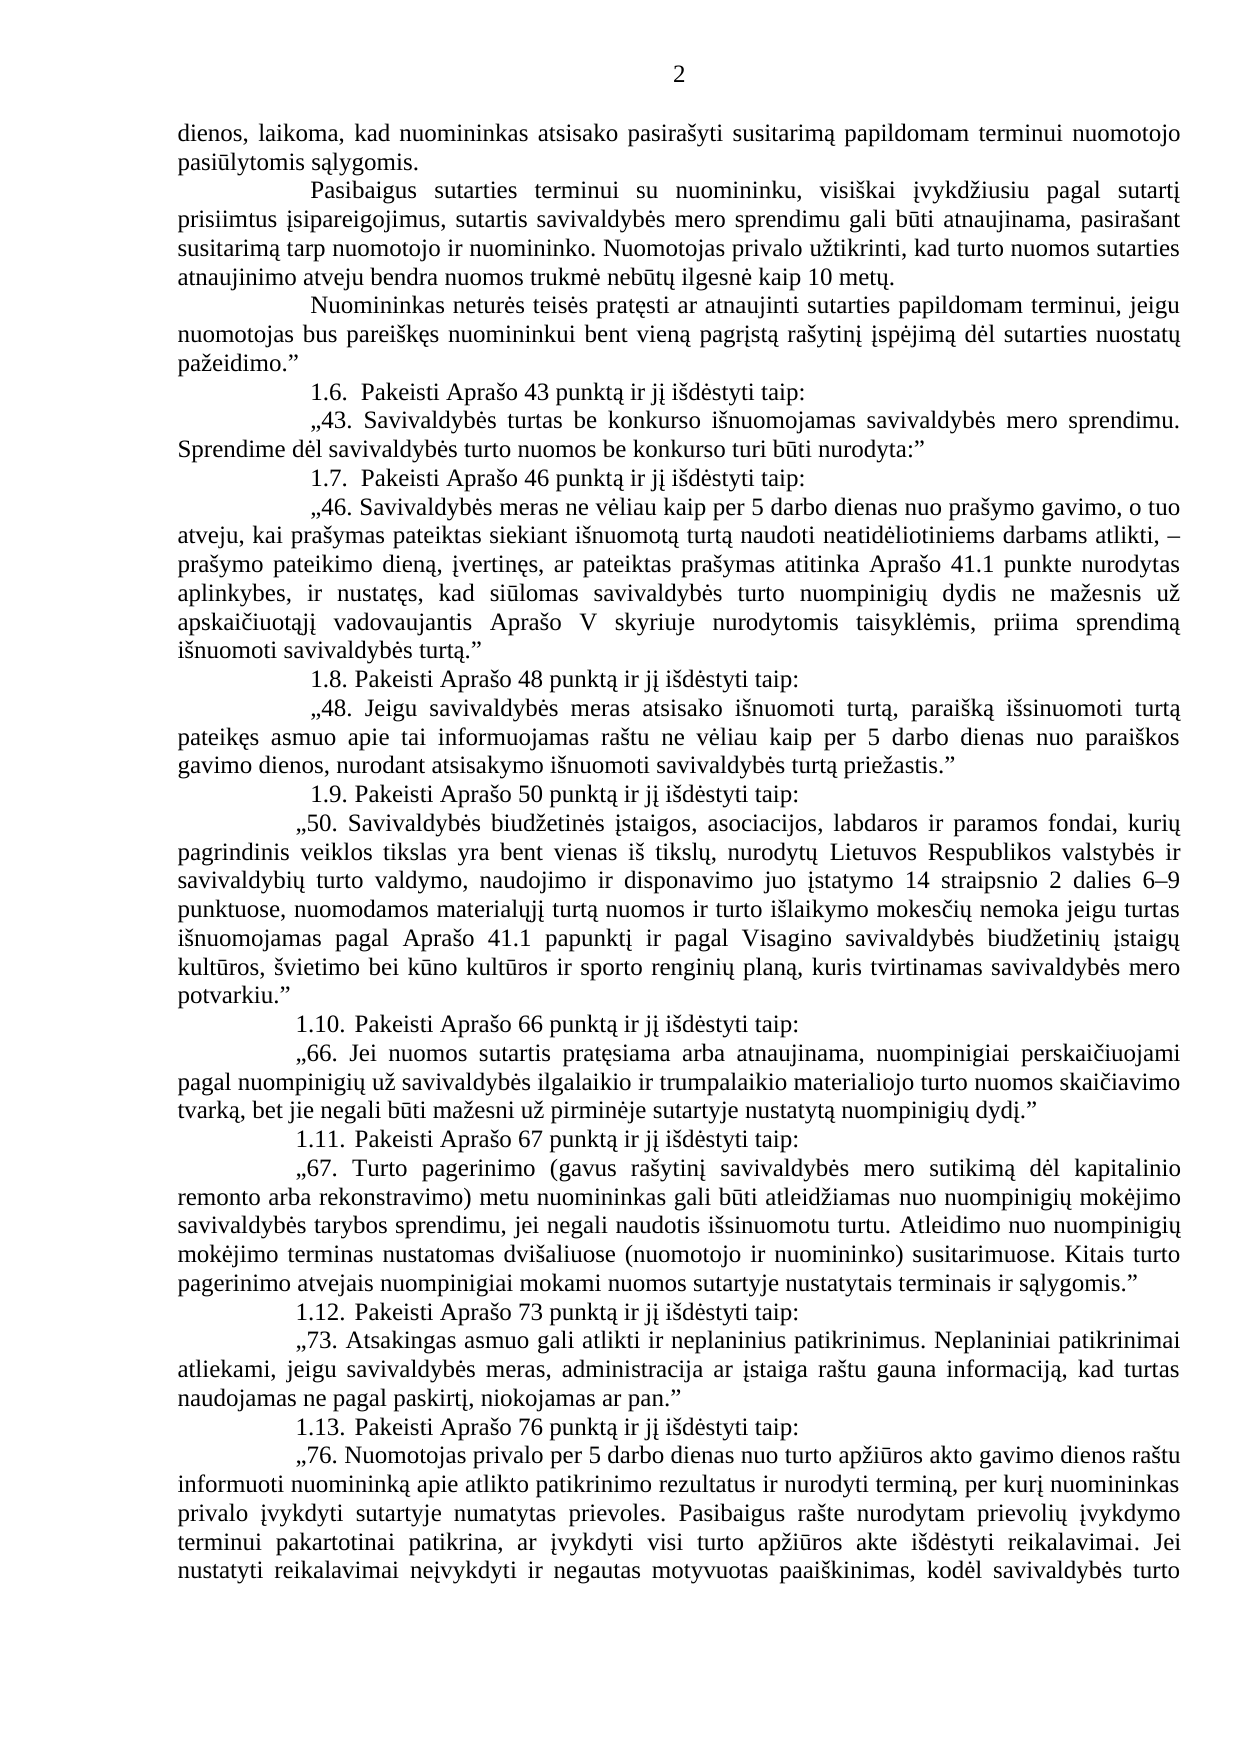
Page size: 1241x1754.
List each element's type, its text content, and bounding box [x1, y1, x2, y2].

text 1.6. Pakeisti Aprašo 43 punktą ir jį išdėstyti taip: [274, 377, 1181, 406]
text dienos, laikoma, kad nuomininkas atsisako pasirašyti susitarimą papildomam terminui nuomotojo pasiūlytomis sąlygomis. [177, 118, 1181, 176]
text „50. Savivaldybės biudžetinės įstaigos, asociacijos, labdaros ir paramos fondai, kurių pagrindinis veiklos tikslas yra bent vienas iš tikslų, nurodytų Lietuvos Respublikos valstybės ir savivaldybių turto valdymo, naudojimo ir disponavimo juo įstatymo 14 straipsnio 2 dalies 6–9 punktuose, nuomodamos materialųjį turtą nuomos ir turto išlaikymo mokesčių nemoka jeigu turtas išnuomojamas pagal Aprašo 41.1 papunktį ir pagal Visagino savivaldybės biudžetinių įstaigų kultūros, švietimo bei kūno kultūros ir sporto renginių planą, kuris tvirtinamas savivaldybės mero potvarkiu.” [177, 808, 1181, 1009]
text „46. Savivaldybės meras ne vėliau kaip per 5 darbo dienas nuo prašymo gavimo, o tuo atveju, kai prašymas pateiktas siekiant išnuomotą turtą naudoti neatidėliotiniems darbams atlikti, – prašymo pateikimo dieną, įvertinęs, ar pateiktas prašymas atitinka Aprašo 41.1 punkte nurodytas aplinkybes, ir nustatęs, kad siūlomas savivaldybės turto nuompinigių dydis ne mažesnis už apskaičiuotąjį vadovaujantis Aprašo V skyriuje nurodytomis taisyklėmis, priima sprendimą išnuomoti savivaldybės turtą.” [177, 492, 1181, 664]
text 1.7. Pakeisti Aprašo 46 punktą ir jį išdėstyti taip: [274, 463, 1181, 492]
text „43. Savivaldybės turtas be konkurso išnuomojamas savivaldybės mero sprendimu. Sprendime dėl savivaldybės turto nuomos be konkurso turi būti nurodyta:” [177, 406, 1181, 463]
text 1.12. Pakeisti Aprašo 73 punktą ir jį išdėstyti taip: [274, 1297, 1181, 1326]
text Pasibaigus sutarties terminui su nuomininku, visiškai įvykdžiusiu pagal sutartį prisiimtus įsipareigojimus, sutartis savivaldybės mero sprendimu gali būti atnaujinama, pasirašant susitarimą tarp nuomotojo ir nuomininko. Nuomotojas privalo užtikrinti, kad turto nuomos sutarties atnaujinimo atveju bendra nuomos trukmė nebūtų ilgesnė kaip 10 metų. [177, 176, 1181, 291]
text Nuomininkas neturės teisės pratęsti ar atnaujinti sutarties papildomam terminui, jeigu nuomotojas bus pareiškęs nuomininkui bent vieną pagrįstą rašytinį įspėjimą dėl sutarties nuostatų pažeidimo.” [177, 291, 1181, 377]
text 1.10. Pakeisti Aprašo 66 punktą ir jį išdėstyti taip: [274, 1009, 1181, 1038]
text 1.11. Pakeisti Aprašo 67 punktą ir jį išdėstyti taip: [274, 1124, 1181, 1153]
text „73. Atsakingas asmuo gali atlikti ir neplaninius patikrinimus. Neplaniniai patikrinimai atliekami, jeigu savivaldybės meras, administracija ar įstaiga raštu gauna informaciją, kad turtas naudojamas ne pagal paskirtį, niokojamas ar pan.” [177, 1326, 1181, 1412]
text „76. Nuomotojas privalo per 5 darbo dienas nuo turto apžiūros akto gavimo dienos raštu informuoti nuomininką apie atlikto patikrinimo rezultatus ir nurodyti terminą, per kurį nuomininkas privalo įvykdyti sutartyje numatytas prievoles. Pasibaigus rašte nurodytam prievolių įvykdymo terminui pakartotinai patikrina, ar įvykdyti visi turto apžiūros akte išdėstyti reikalavimai. Jei nustatyti reikalavimai neįvykdyti ir negautas motyvuotas paaiškinimas, kodėl savivaldybės turto [177, 1441, 1181, 1584]
text „67. Turto pagerinimo (gavus rašytinį savivaldybės mero sutikimą dėl kapitalinio remonto arba rekonstravimo) metu nuomininkas gali būti atleidžiamas nuo nuompinigių mokėjimo savivaldybės tarybos sprendimu, jei negali naudotis išsinuomotu turtu. Atleidimo nuo nuompinigių mokėjimo terminas nustatomas dvišaliuose (nuomotojo ir nuomininko) susitarimuose. Kitais turto pagerinimo atvejais nuompinigiai mokami nuomos sutartyje nustatytais terminais ir sąlygomis.” [177, 1153, 1181, 1297]
text 1.8. Pakeisti Aprašo 48 punktą ir jį išdėstyti taip: [274, 664, 1181, 693]
text „48. Jeigu savivaldybės meras atsisako išnuomoti turtą, paraišką išsinuomoti turtą pateikęs asmuo apie tai informuojamas raštu ne vėliau kaip per 5 darbo dienas nuo paraiškos gavimo dienos, nurodant atsisakymo išnuomoti savivaldybės turtą priežastis.” [177, 693, 1181, 779]
text „66. Jei nuomos sutartis pratęsiama arba atnaujinama, nuompinigiai perskaičiuojami pagal nuompinigių už savivaldybės ilgalaikio ir trumpalaikio materialiojo turto nuomos skaičiavimo tvarką, bet jie negali būti mažesni už pirminėje sutartyje nustatytą nuompinigių dydį.” [177, 1038, 1181, 1124]
text 1.9. Pakeisti Aprašo 50 punktą ir jį išdėstyti taip: [274, 779, 1181, 808]
text 1.13. Pakeisti Aprašo 76 punktą ir jį išdėstyti taip: [274, 1412, 1181, 1441]
